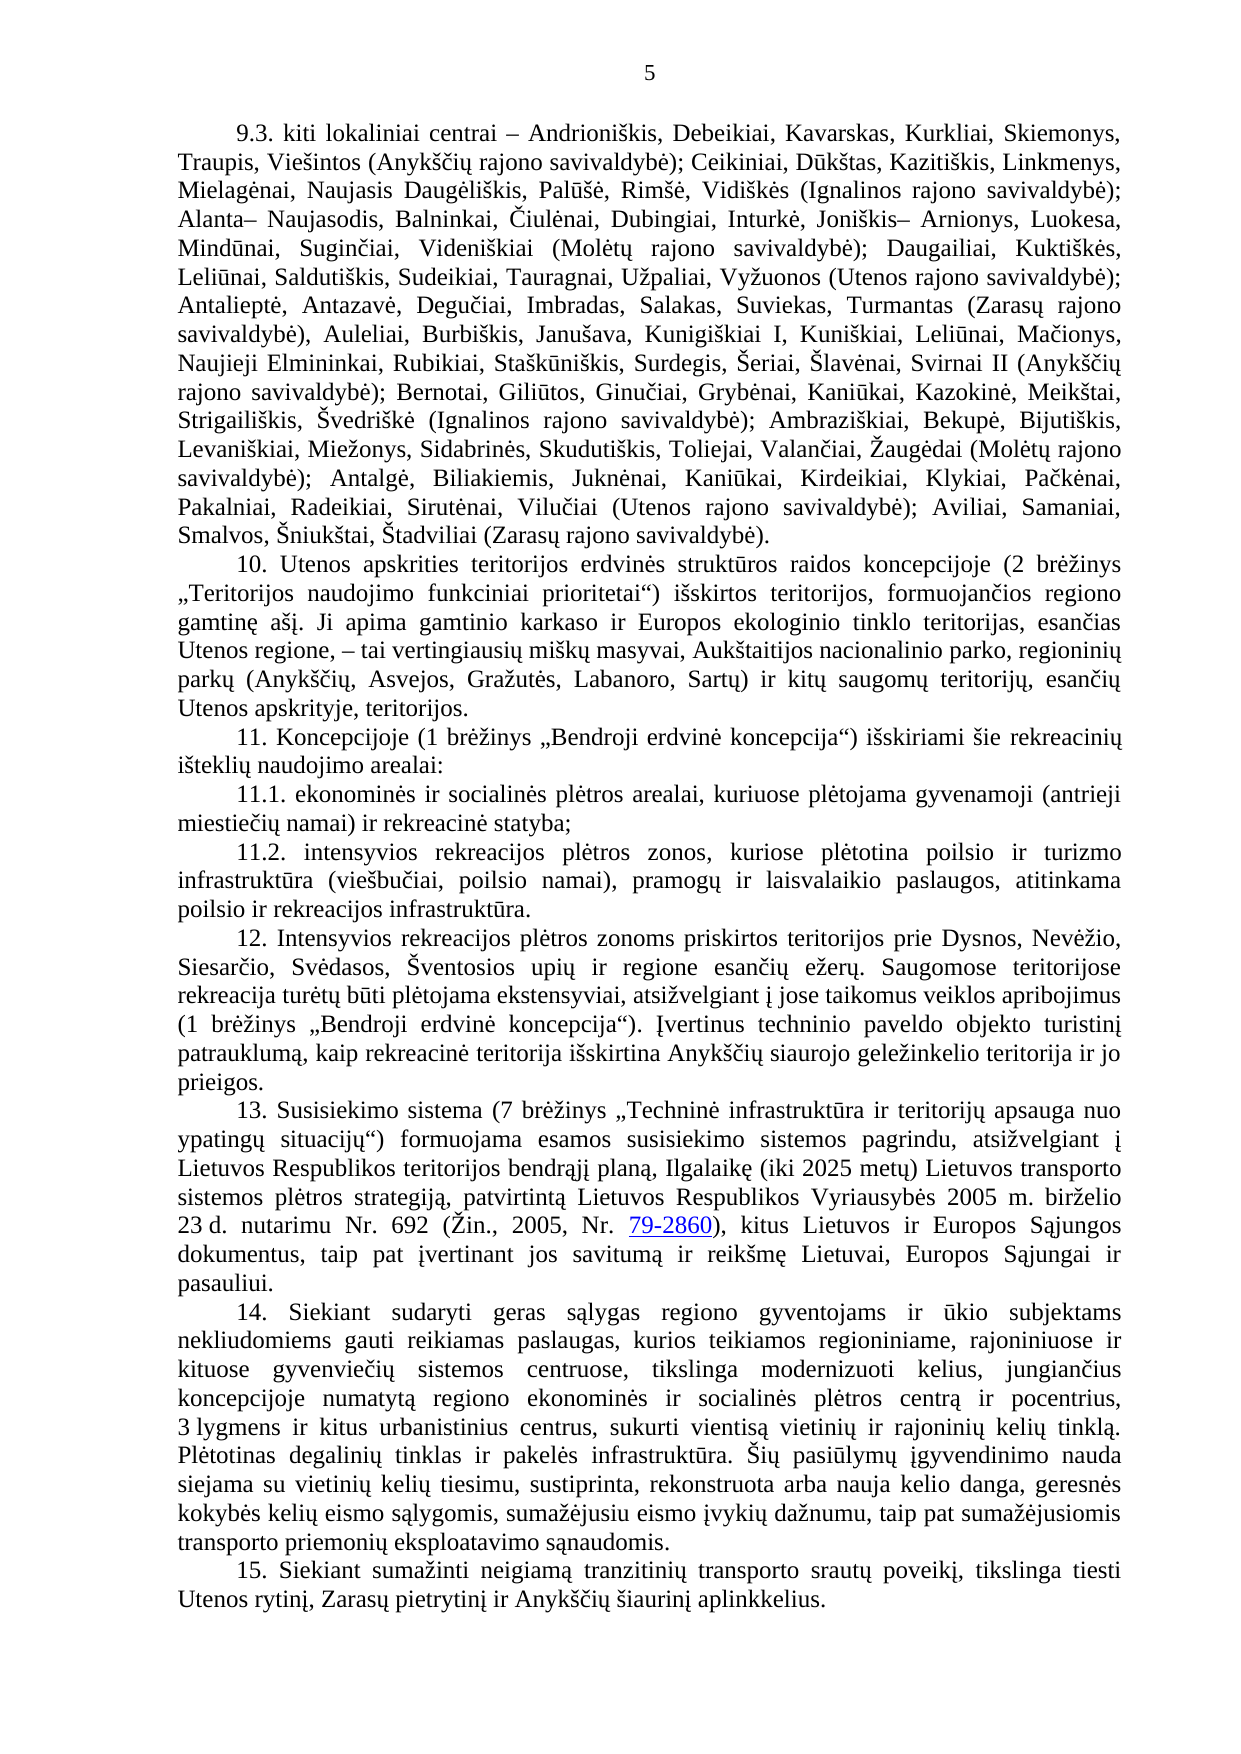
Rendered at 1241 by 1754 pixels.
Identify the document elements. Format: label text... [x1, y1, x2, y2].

text 11.1. ekonominės ir socialinės plėtros arealai, kuriuose plėtojama gyvenamoji (antrieji miestiečių namai) ir rekreacinė statyba; [177, 779, 1122, 837]
text 11.2. intensyvios rekreacijos plėtros zonos, kuriose plėtotina poilsio ir turizmo infrastruktūra (viešbučiai, poilsio namai), pramogų ir laisvalaikio paslaugos, atitinkama poilsio ir rekreacijos infrastruktūra. [177, 837, 1122, 923]
text 11. Koncepcijoje (1 brėžinys „Bendroji erdvinė koncepcija“) išskiriami šie rekreacinių išteklių naudojimo arealai: [177, 722, 1122, 779]
text 15. Siekiant sumažinti neigiamą tranzitinių transporto srautų poveikį, tikslinga tiesti Utenos rytinį, Zarasų pietrytinį ir Anykščių šiaurinį aplinkkelius. [177, 1556, 1122, 1613]
text 12. Intensyvios rekreacijos plėtros zonoms priskirtos teritorijos prie Dysnos, Nevėžio, Siesarčio, Svėdasos, Šventosios upių ir regione esančių ežerų. Saugomose teritorijose rekreacija turėtų būti plėtojama ekstensyviai, atsižvelgiant į jose taikomus veiklos apribojimus (1 brėžinys „Bendroji erdvinė koncepcija“). Įvertinus techninio paveldo objekto turistinį patrauklumą, kaip rekreacinė teritorija išskirtina Anykščių siaurojo geležinkelio teritorija ir jo prieigos. [177, 923, 1122, 1096]
text 13. Susisiekimo sistema (7 brėžinys „Techninė infrastruktūra ir teritorijų apsauga nuo ypatingų situacijų“) formuojama esamos susisiekimo sistemos pagrindu, atsižvelgiant į Lietuvos Respublikos teritorijos bendrąjį planą, Ilgalaikę (iki 2025 metų) Lietuvos transporto sistemos plėtros strategiją, patvirtintą Lietuvos Respublikos Vyriausybės 2005 m. birželio 23 d. nutarimu Nr. 692 (Žin., 2005, Nr. 79-2860), kitus Lietuvos ir Europos Sąjungos dokumentus, taip pat įvertinant jos savitumą ir reikšmę Lietuvai, Europos Sąjungai ir pasauliui. [177, 1096, 1122, 1297]
text 14. Siekiant sudaryti geras sąlygas regiono gyventojams ir ūkio subjektams nekliudomiems gauti reikiamas paslaugas, kurios teikiamos regioniniame, rajoniniuose ir kituose gyvenviečių sistemos centruose, tikslinga modernizuoti kelius, jungiančius koncepcijoje numatytą regiono ekonominės ir socialinės plėtros centrą ir pocentrius, 3 lygmens ir kitus urbanistinius centrus, sukurti vientisą vietinių ir rajoninių kelių tinklą. Plėtotinas degalinių tinklas ir pakelės infrastruktūra. Šių pasiūlymų įgyvendinimo nauda siejama su vietinių kelių tiesimu, sustiprinta, rekonstruota arba nauja kelio danga, geresnės kokybės kelių eismo sąlygomis, sumažėjusiu eismo įvykių dažnumu, taip pat sumažėjusiomis transporto priemonių eksploatavimo sąnaudomis. [177, 1297, 1122, 1556]
text 9.3. kiti lokaliniai centrai – Andrioniškis, Debeikiai, Kavarskas, Kurkliai, Skiemonys, Traupis, Viešintos (Anykščių rajono savivaldybė); Ceikiniai, Dūkštas, Kazitiškis, Linkmenys, Mielagėnai, Naujasis Daugėliškis, Palūšė, Rimšė, Vidiškės (Ignalinos rajono savivaldybė); Alanta– Naujasodis, Balninkai, Čiulėnai, Dubingiai, Inturkė, Joniškis– Arnionys, Luokesa, Mindūnai, Suginčiai, Videniškiai (Molėtų rajono savivaldybė); Daugailiai, Kuktiškės, Leliūnai, Saldutiškis, Sudeikiai, Tauragnai, Užpaliai, Vyžuonos (Utenos rajono savivaldybė); Antalieptė, Antazavė, Degučiai, Imbradas, Salakas, Suviekas, Turmantas (Zarasų rajono savivaldybė), Auleliai, Burbiškis, Janušava, Kunigiškiai I, Kuniškiai, Leliūnai, Mačionys, Naujieji Elmininkai, Rubikiai, Staškūniškis, Surdegis, Šeriai, Šlavėnai, Svirnai II (Anykščių rajono savivaldybė); Bernotai, Giliūtos, Ginučiai, Grybėnai, Kaniūkai, Kazokinė, Meikštai, Strigailiškis, Švedriškė (Ignalinos rajono savivaldybė); Ambraziškiai, Bekupė, Bijutiškis, Levaniškiai, Miežonys, Sidabrinės, Skudutiškis, Toliejai, Valančiai, Žaugėdai (Molėtų rajono savivaldybė); Antalgė, Biliakiemis, Juknėnai, Kaniūkai, Kirdeikiai, Klykiai, Pačkėnai, Pakalniai, Radeikiai, Sirutėnai, Vilučiai (Utenos rajono savivaldybė); Aviliai, Samaniai, Smalvos, Šniukštai, Štadviliai (Zarasų rajono savivaldybė). [177, 118, 1122, 549]
text 10. Utenos apskrities teritorijos erdvinės struktūros raidos koncepcijoje (2 brėžinys „Teritorijos naudojimo funkciniai prioritetai“) išskirtos teritorijos, formuojančios regiono gamtinę ašį. Ji apima gamtinio karkaso ir Europos ekologinio tinklo teritorijas, esančias Utenos regione, – tai vertingiausių miškų masyvai, Aukštaitijos nacionalinio parko, regioninių parkų (Anykščių, Asvejos, Gražutės, Labanoro, Sartų) ir kitų saugomų teritorijų, esančių Utenos apskrityje, teritorijos. [177, 549, 1122, 722]
